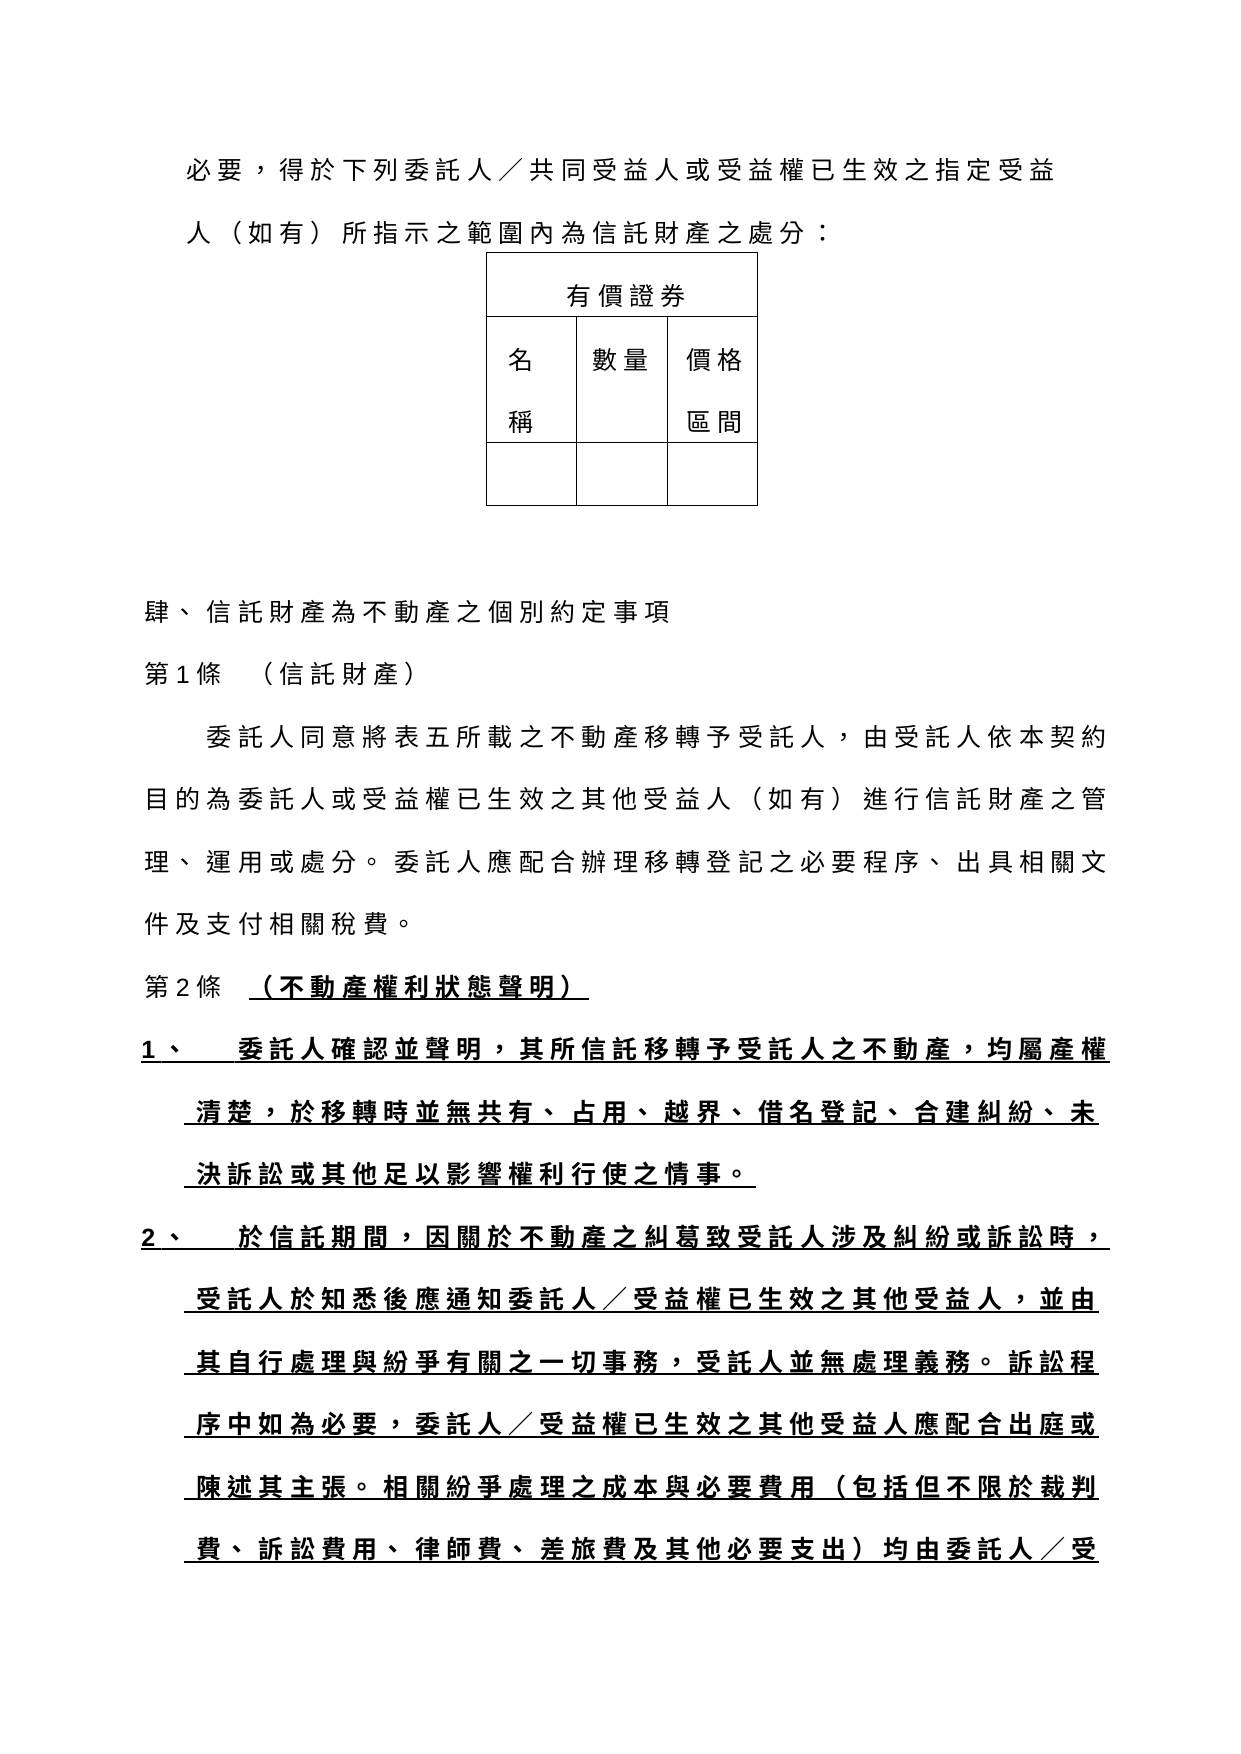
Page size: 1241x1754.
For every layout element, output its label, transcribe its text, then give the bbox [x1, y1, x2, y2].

table_header 有價證券 [487, 253, 757, 316]
table_cell [487, 443, 576, 505]
table_cell 第2條 （不動產權利狀態聲明） 委託人確認並聲明，其所信託移轉予受託人之不動產，均屬產權清楚，於移轉時並無共有、占用、越界、借名登記、合建糾紛、未決訴訟或其他足以影響權利行使之情事。 於信託期間，因關於不動產之糾葛致受託人涉及糾紛或訴訟時，受託人於知悉後應通知委託人／受益權已生效之其他受益人，並由其自行處理與紛爭有關之一切事務，受託人並無處理義務。訴訟程序中如為必要，委託人／受益權已生效之其他受益人應配合出庭或陳述其主張。相關紛爭處理之成本與必要費用（包括但不限於裁判費、訴訟費用、律師費、差旅費及其他必要支出）均由委託人／受 [120, 944, 1124, 1569]
table_cell 第1條 （信託財產） 委託人同意將表五所載之不動產移轉予受託人，由受託人依本契約目的為委託人或受益權已生效之其他受益人（如有）進行信託財產之管理、運用或處分。委託人應配合辦理移轉登記之必要程序、出具相關文件及支付相關稅費。 [120, 631, 1124, 944]
table_cell 名稱 [487, 317, 576, 442]
table_cell 必要，得於下列委託人／共同受益人或受益權已生效之指定受益人（如有）所指示之範圍內為信託財產之處分： [120, 127, 1124, 569]
table_cell 數量 [577, 317, 667, 442]
table_cell 肆、信託財產為不動產之個別約定事項 [120, 569, 1124, 631]
table_cell 價格區間 [668, 317, 757, 442]
table_cell [668, 443, 757, 505]
table_cell [577, 443, 667, 505]
